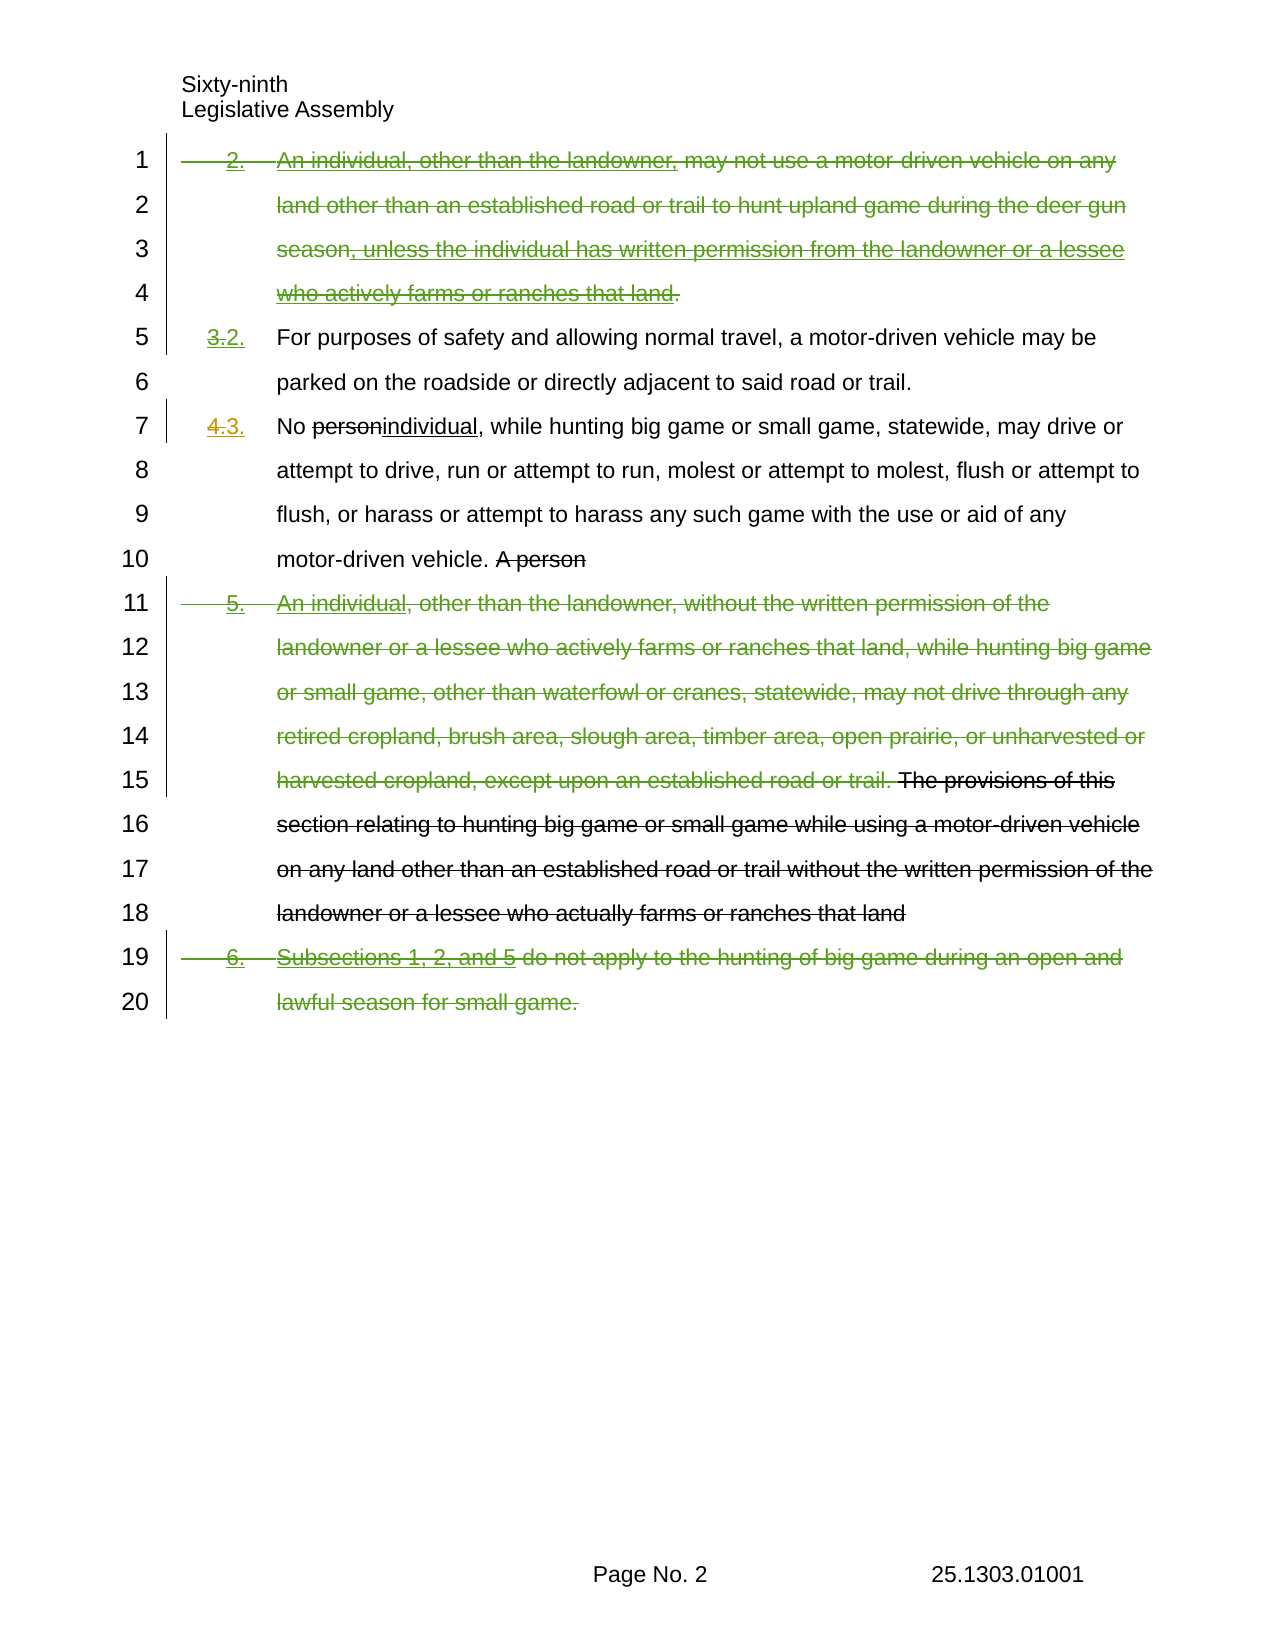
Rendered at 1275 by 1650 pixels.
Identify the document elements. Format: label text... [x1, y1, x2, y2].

text The provisions of this section relating to hunting big game or small game while using a motor‑driven vehicle on any land other than an established road or trail without the written permission of the landowner or a lessee who actually farms or ranches that land [181, 576, 1154, 930]
text 3. No personindividual, while hunting big game or small game, statewide, may drive or attempt to drive, run or attempt to run, molest or attempt to molest, flush or attempt to flush, or harass or attempt to harass any such game with the use or aid of any motor‑driven vehicle. A person [181, 399, 1154, 576]
text 2. For purposes of safety and allowing normal travel, a motor‑driven vehicle may be parked on the roadside or directly adjacent to said road or trail. [181, 310, 1154, 399]
